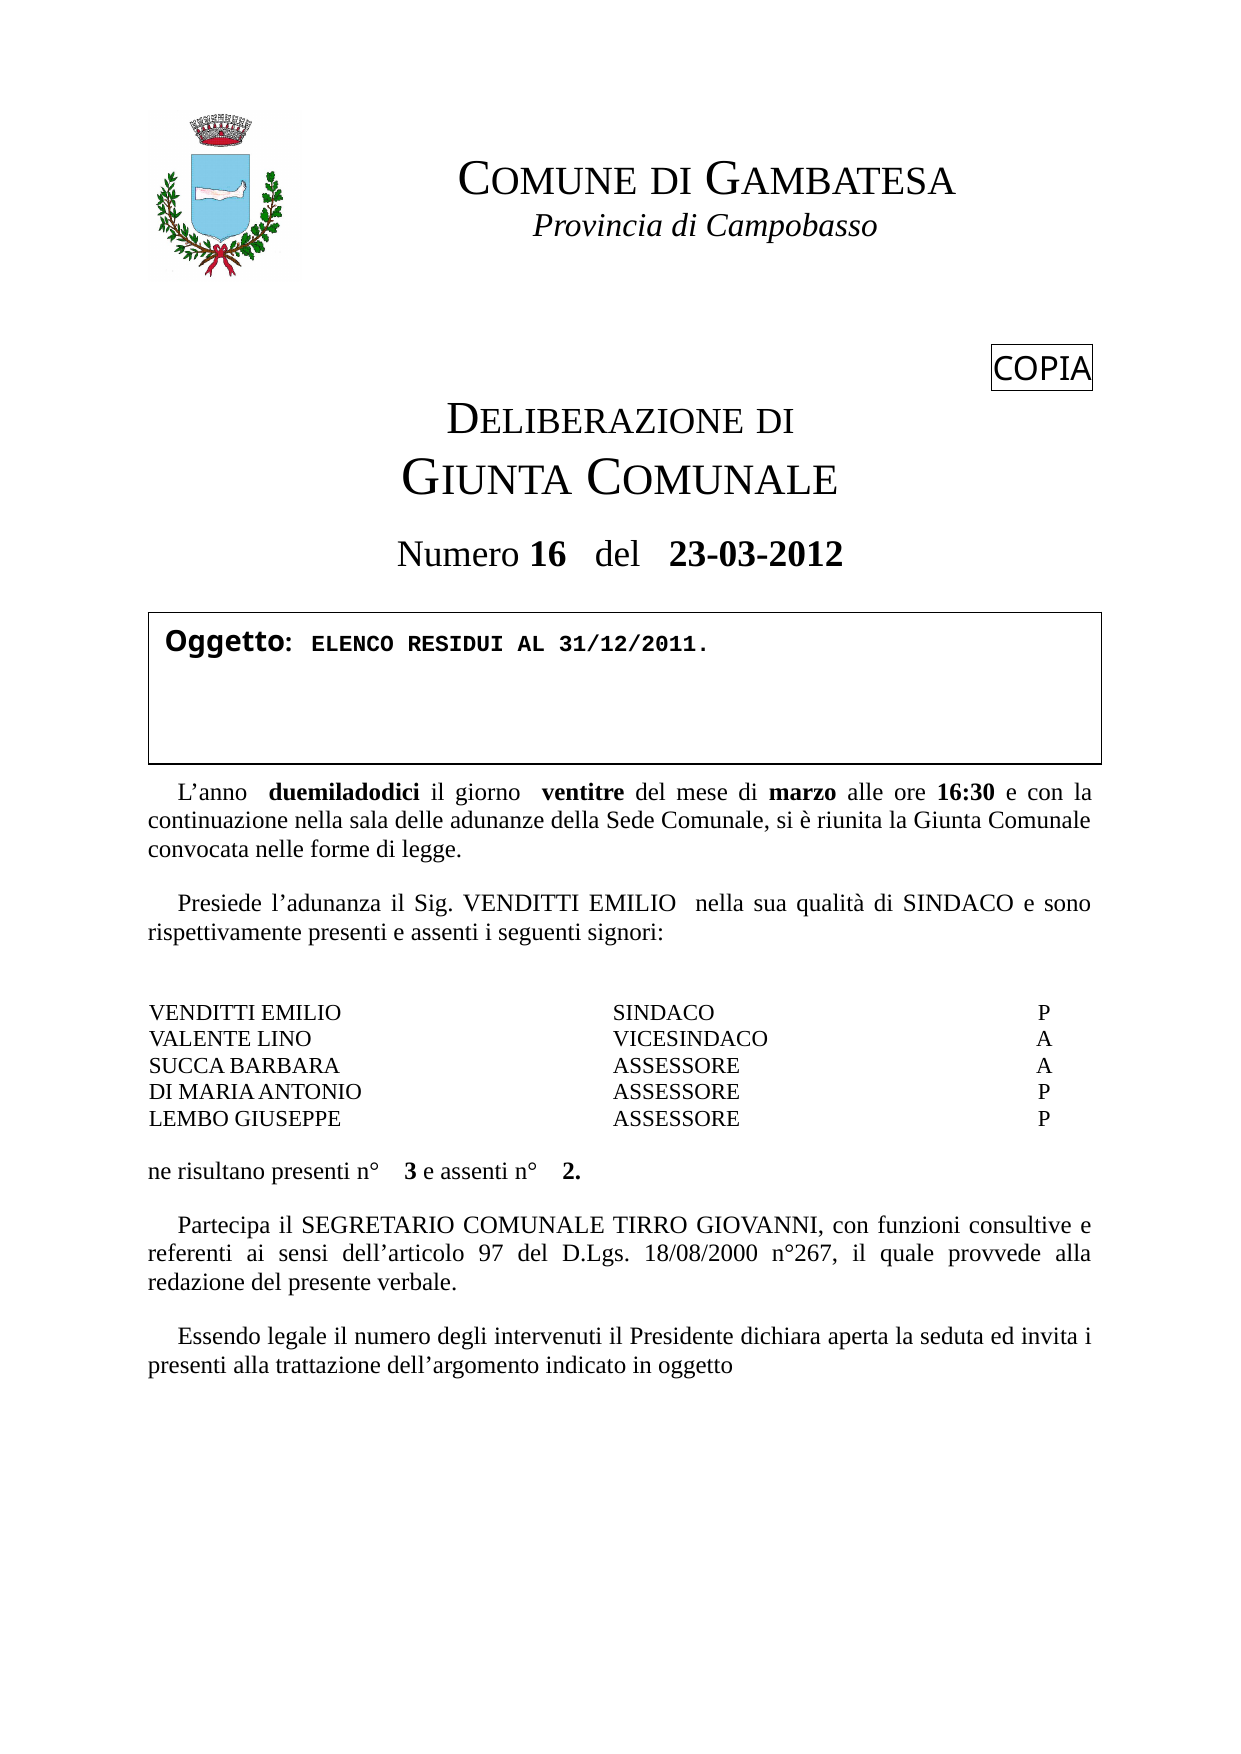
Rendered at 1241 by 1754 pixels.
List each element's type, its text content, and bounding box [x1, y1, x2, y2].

table_header VENDITTI EMILIO [141, 999, 605, 1026]
text Giunta Comunale [148, 444, 1092, 506]
text COPIA [148, 343, 1092, 391]
table_cell ASSESSORE [605, 1105, 989, 1131]
table_cell A [989, 1026, 1099, 1052]
table_cell VALENTE LINO [141, 1026, 605, 1052]
table_cell ASSESSORE [605, 1078, 989, 1104]
text Presiede l’adunanza il Sig. VENDITTI EMILIO nella sua qualità di SINDACO e sono rispettivamente presenti e assenti i seguenti signori: [148, 888, 1092, 945]
text Deliberazione di [148, 391, 1092, 444]
text Essendo legale il numero degli intervenuti il Presidente dichiara aperta la seduta ed invita i presenti alla trattazione dell’argomento indicato in oggetto [148, 1321, 1092, 1378]
text Comune di Gambatesa [303, 148, 1092, 205]
table_cell A [989, 1052, 1099, 1078]
table_cell ASSESSORE [605, 1052, 989, 1078]
table_cell P [989, 1078, 1099, 1104]
text [149, 613, 1101, 763]
text Numero 16 del 23-03-2012 [148, 531, 1092, 574]
picture [147, 110, 303, 282]
table_header P [989, 999, 1099, 1026]
text L’anno duemiladodici il giorno ventitre del mese di marzo alle ore 16:30 e con la continuazione nella sala delle adunanze della Sede Comunale, si è riunita la Giunta Comunale convocata nelle forme di legge. [148, 765, 1092, 863]
text Partecipa il SEGRETARIO COMUNALE TIRRO GIOVANNI, con funzioni consultive e referenti ai sensi dell’articolo 97 del D.Lgs. 18/08/2000 n°267, il quale provvede alla redazione del presente verbale. [148, 1210, 1092, 1296]
text Oggetto: ELENCO RESIDUI AL 31/12/2011. [164, 621, 1086, 660]
text Provincia di Campobasso [303, 205, 1092, 243]
table_cell LEMBO GIUSEPPE [141, 1105, 605, 1131]
table_cell DI MARIA ANTONIO [141, 1078, 605, 1104]
text ne risultano presenti n° 3 e assenti n° 2. [148, 1156, 1092, 1185]
table_header SINDACO [605, 999, 989, 1026]
table_cell P [989, 1105, 1099, 1131]
table_cell VICESINDACO [605, 1026, 989, 1052]
table_cell SUCCA BARBARA [141, 1052, 605, 1078]
